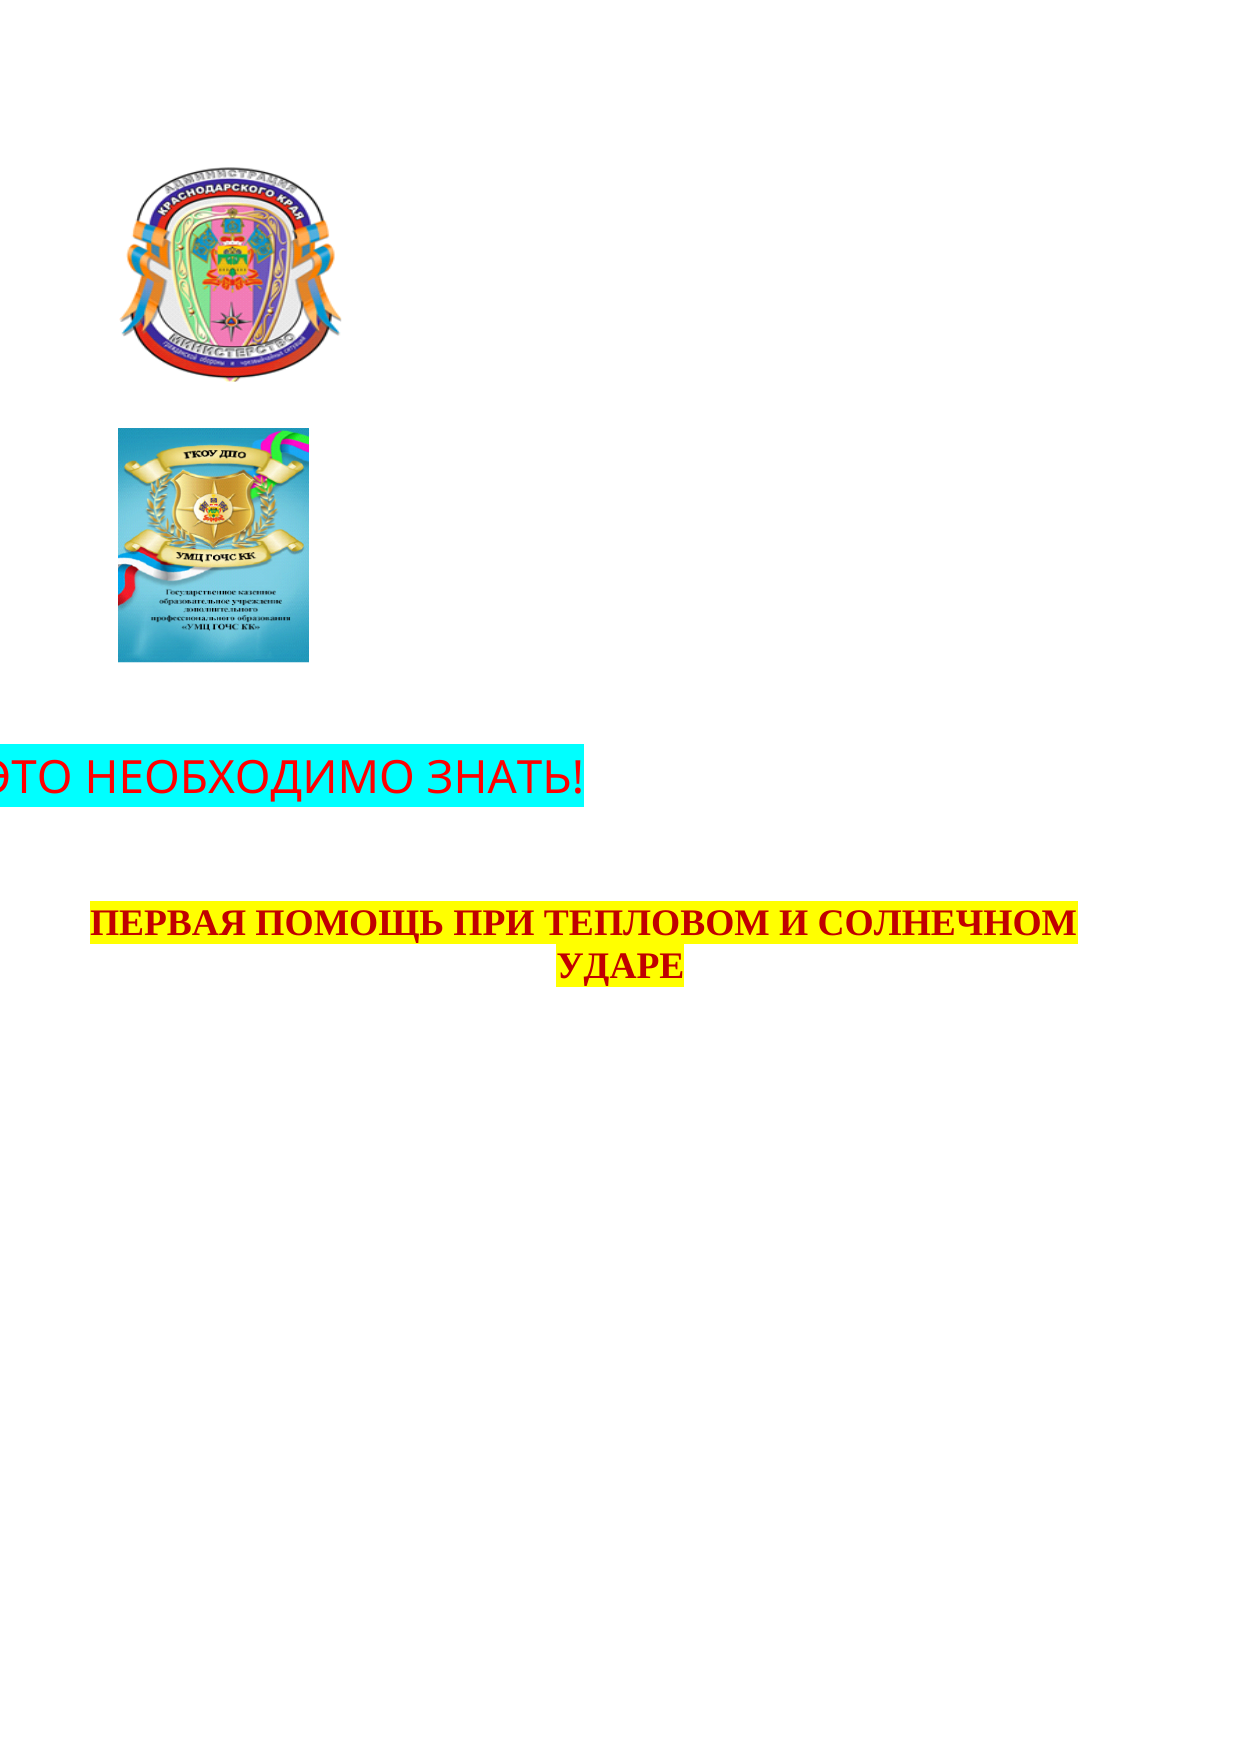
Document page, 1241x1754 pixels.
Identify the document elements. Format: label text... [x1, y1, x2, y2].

text ЭТО НЕОБХОДИМО ЗНАТЬ! [0, 744, 1122, 807]
text ПЕРВАЯ ПОМОЩЬ ПРИ ТЕПЛОВОМ И СОЛНЕЧНОМ УДАРЕ [0, 901, 1122, 987]
